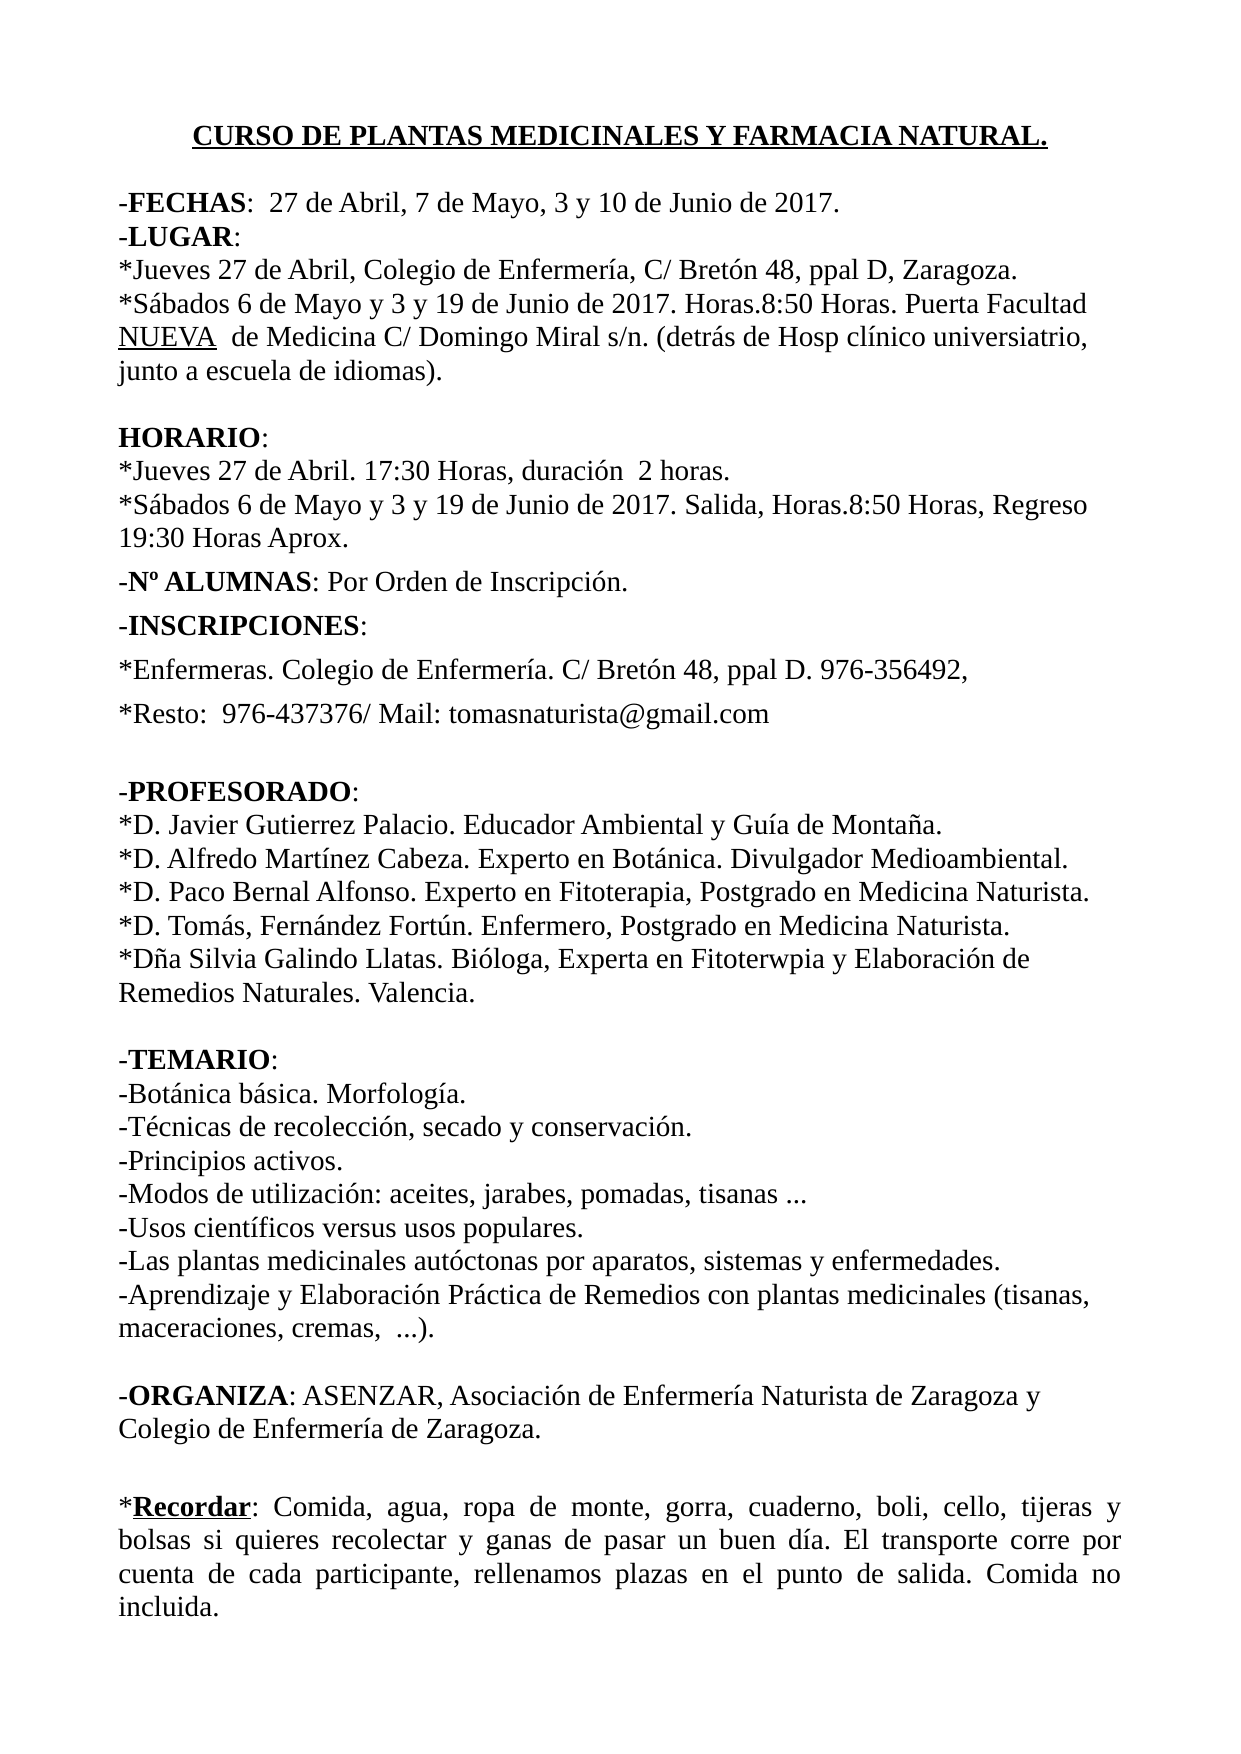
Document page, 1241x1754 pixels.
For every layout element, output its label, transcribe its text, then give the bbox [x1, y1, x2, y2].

text -Técnicas de recolección, secado y conservación. [118, 1109, 1122, 1143]
text -TEMARIO: [118, 1042, 1122, 1076]
text *Sábados 6 de Mayo y 3 y 19 de Junio de 2017. Salida, Horas.8:50 Horas, Regreso 19:30 Horas Aprox. [118, 487, 1122, 554]
text -Nº ALUMNAS: Por Orden de Inscripción. [118, 564, 1122, 598]
text *Resto: 976-437376/ Mail: tomasnaturista@gmail.com [118, 696, 1122, 730]
text HORARIO: [118, 420, 1122, 453]
text *D. Paco Bernal Alfonso. Experto en Fitoterapia, Postgrado en Medicina Naturista. [118, 874, 1122, 908]
text *Recordar: Comida, agua, ropa de monte, gorra, cuaderno, boli, cello, tijeras y bolsas si quieres recolectar y ganas de pasar un buen día. El transporte corre por cuenta de cada participante, rellenamos plazas en el punto de salida. Comida no incluida. [118, 1489, 1122, 1623]
text -PROFESORADO: [118, 774, 1122, 807]
text -INSCRIPCIONES: [118, 608, 1122, 642]
text *Jueves 27 de Abril, Colegio de Enfermería, C/ Bretón 48, ppal D, Zaragoza. [118, 252, 1122, 286]
text -ORGANIZA: ASENZAR, Asociación de Enfermería Naturista de Zaragoza y Colegio de Enfermería de Zaragoza. [118, 1378, 1122, 1445]
text -FECHAS: 27 de Abril, 7 de Mayo, 3 y 10 de Junio de 2017. [118, 185, 1122, 219]
text -Modos de utilización: aceites, jarabes, pomadas, tisanas ... [118, 1176, 1122, 1210]
text *D. Alfredo Martínez Cabeza. Experto en Botánica. Divulgador Medioambiental. [118, 841, 1122, 874]
text -LUGAR: [118, 219, 1122, 252]
text -Usos científicos versus usos populares. [118, 1210, 1122, 1243]
text CURSO DE PLANTAS MEDICINALES Y FARMACIA NATURAL. [118, 118, 1122, 152]
text *Sábados 6 de Mayo y 3 y 19 de Junio de 2017. Horas.8:50 Horas. Puerta Facultad NUEVA de Medicina C/ Domingo Miral s/n. (detrás de Hosp clínico universiatrio, junto a escuela de idiomas). [118, 286, 1122, 386]
text -Las plantas medicinales autóctonas por aparatos, sistemas y enfermedades. [118, 1243, 1122, 1277]
text -Principios activos. [118, 1143, 1122, 1176]
text *D. Tomás, Fernández Fortún. Enfermero, Postgrado en Medicina Naturista. [118, 908, 1122, 942]
text -Botánica básica. Morfología. [118, 1076, 1122, 1109]
text *Dña Silvia Galindo Llatas. Bióloga, Experta en Fitoterwpia y Elaboración de Remedios Naturales. Valencia. [118, 942, 1122, 1009]
text *Jueves 27 de Abril. 17:30 Horas, duración 2 horas. [118, 453, 1122, 487]
text *D. Javier Gutierrez Palacio. Educador Ambiental y Guía de Montaña. [118, 807, 1122, 841]
text *Enfermeras. Colegio de Enfermería. C/ Bretón 48, ppal D. 976-356492, [118, 652, 1122, 686]
text -Aprendizaje y Elaboración Práctica de Remedios con plantas medicinales (tisanas, maceraciones, cremas, ...). [118, 1277, 1122, 1344]
